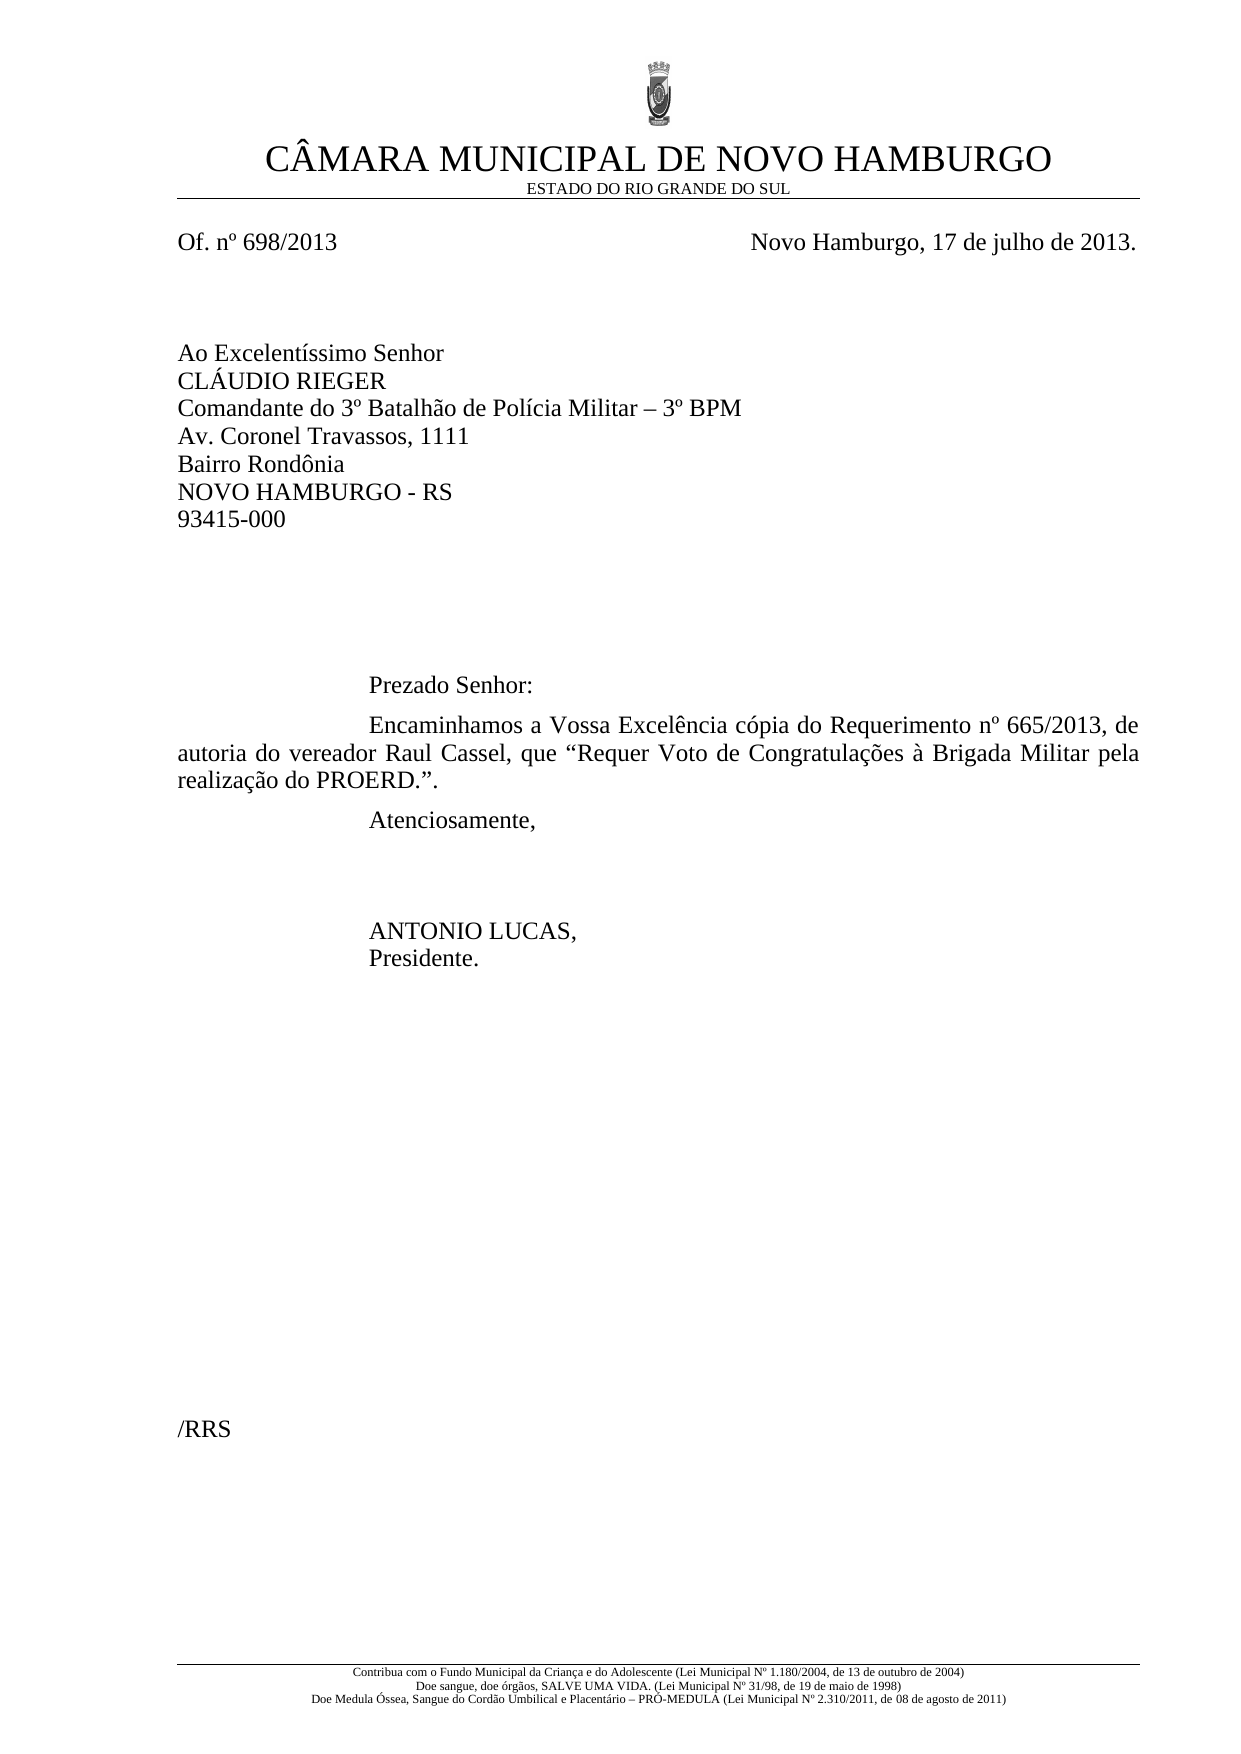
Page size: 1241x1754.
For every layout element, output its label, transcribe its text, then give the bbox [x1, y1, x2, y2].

text 93415-000 [177, 505, 1140, 533]
text Atenciosamente, [177, 806, 1140, 834]
text CLÁUDIO RIEGER [177, 367, 1140, 394]
text Prezado Senhor: [177, 672, 1140, 699]
text Bairro Rondônia [177, 450, 1140, 478]
text Av. Coronel Travassos, 1111 [177, 422, 1140, 450]
text Ao Excelentíssimo Senhor [177, 339, 1140, 367]
text Presidente. [177, 944, 1140, 972]
text Comandante do 3º Batalhão de Polícia Militar – 3º BPM [177, 394, 1140, 422]
text NOVO HAMBURGO - RS [177, 478, 1140, 505]
text Encaminhamos a Vossa Excelência cópia do Requerimento nº 665/2013, de autoria do vereador Raul Cassel, que “Requer Voto de Congratulações à Brigada Militar pela realização do PROERD.”. [177, 711, 1140, 794]
text Of. nº 698/2013 Novo Hamburgo, 17 de julho de 2013. [177, 228, 1140, 256]
text ANTONIO LUCAS, [177, 917, 1140, 944]
text /RRS [177, 1416, 1140, 1443]
